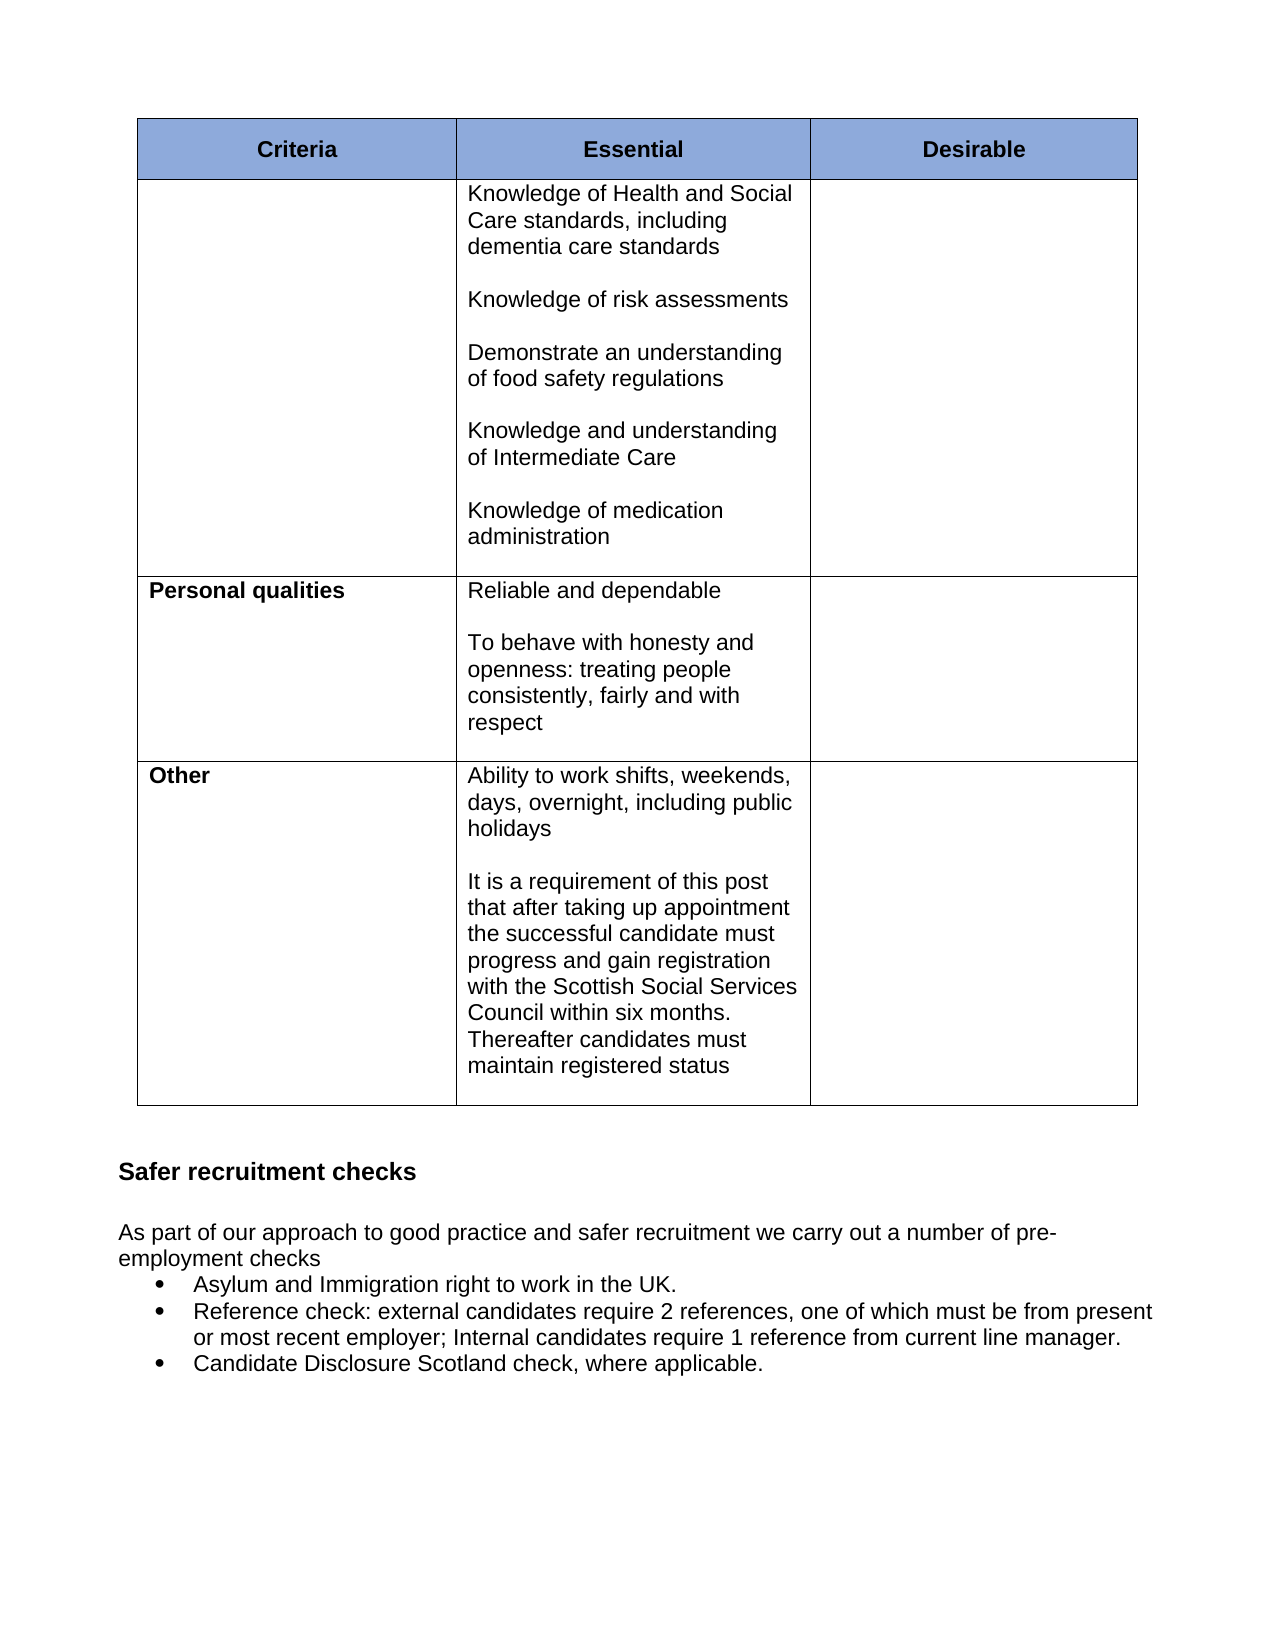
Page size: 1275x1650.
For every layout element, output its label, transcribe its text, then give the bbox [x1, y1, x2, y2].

table_cell [138, 180, 456, 576]
table_cell Knowledge of Health and Social Care standards, including dementia care standards Knowledge of risk assessments Demonstrate an understanding of food safety regulations Knowledge and understanding of Intermediate Care Knowledge of medication administration [457, 180, 810, 576]
table_cell [811, 180, 1137, 576]
list Candidate Disclosure Scotland check, where applicable. [156, 1350, 1157, 1377]
table_cell Other [138, 762, 456, 1105]
table_cell Reliable and dependable To behave with honesty and openness: treating people consistently, fairly and with respect [457, 577, 810, 761]
table_header Essential [457, 119, 810, 179]
table_cell [811, 762, 1137, 1105]
table_cell Ability to work shifts, weekends, days, overnight, including public holidays It is a requirement of this post that after taking up appointment the successful candidate must progress and gain registration with the Scottish Social Services Council within six months. Thereafter candidates must maintain registered status [457, 762, 810, 1105]
table_header Criteria [138, 119, 456, 179]
table_cell [811, 577, 1137, 761]
table_cell Personal qualities [138, 577, 456, 761]
list Asylum and Immigration right to work in the UK. [156, 1271, 1157, 1298]
list Reference check: external candidates require 2 references, one of which must be from present or most recent employer; Internal candidates require 1 reference from current line manager. [156, 1298, 1157, 1350]
subtitle Safer recruitment checks [118, 1157, 1157, 1186]
table_header Desirable [811, 119, 1137, 179]
text As part of our approach to good practice and safer recruitment we carry out a number of pre-employment checks [118, 1218, 1157, 1271]
